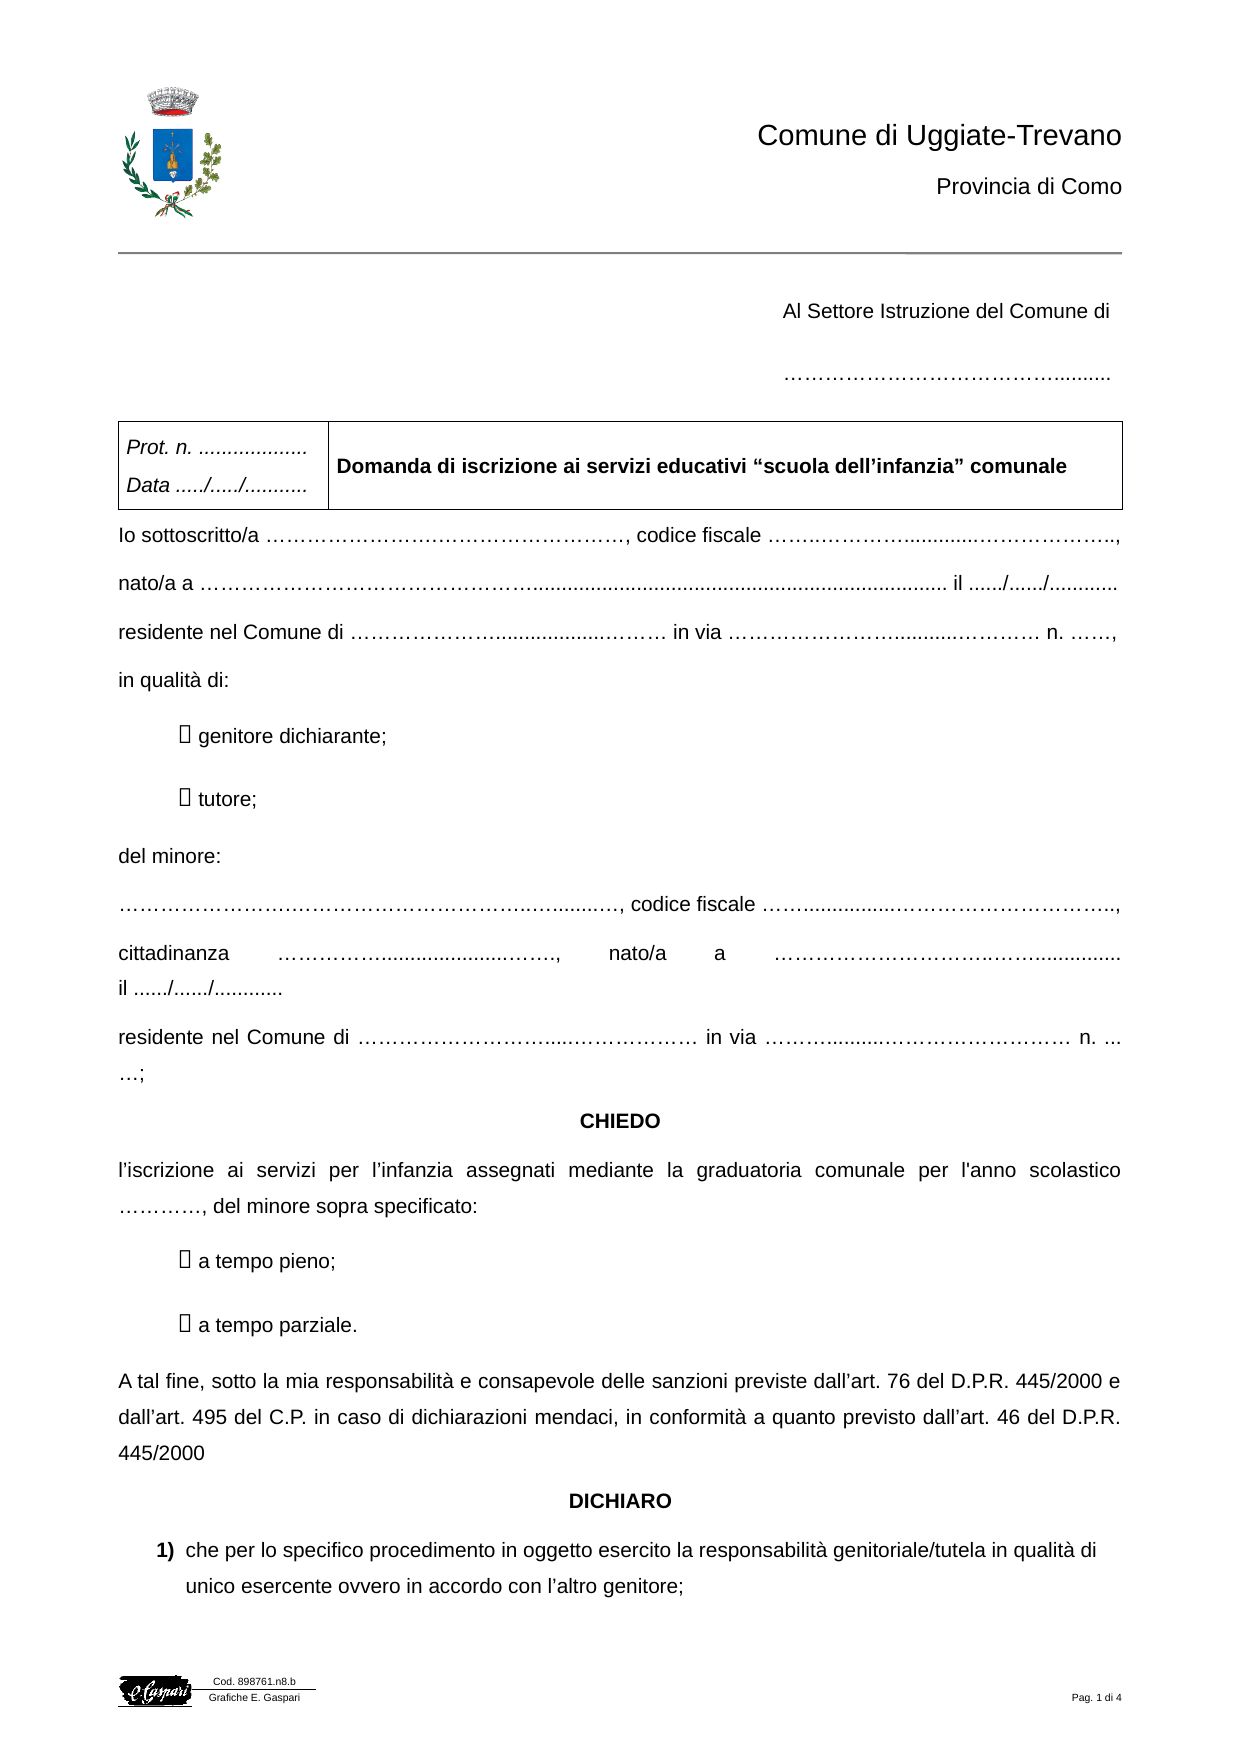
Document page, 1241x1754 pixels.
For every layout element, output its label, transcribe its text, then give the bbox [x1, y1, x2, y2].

text residente nel Comune di ……………………….....……………… in via ………..........……………………… n. ...…; [118, 1025, 1122, 1084]
text …………………….……………………………..…........…, codice fiscale ……................………………………….., [118, 892, 1122, 916]
text  a tempo parziale. [177, 1305, 1122, 1339]
text A tal fine, sotto la mia responsabilità e consapevole delle sanzioni previste dall’art. 76 del D.P.R. 445/2000 e dall’art. 495 del C.P. in caso di dichiarazioni mendaci, in conformità a quanto previsto dall’art. 46 del D.P.R. 445/2000 [118, 1369, 1122, 1465]
text  a tempo pieno; [177, 1242, 1122, 1276]
text Nell'elenco degli allegati [242, 260, 602, 283]
table_header Prot. n. ................... Data ...../...../........... [119, 422, 328, 509]
list che per lo specifico procedimento in oggetto esercito la responsabilità genitoriale/tutela in qualità di unico esercente ovvero in accordo con l’altro genitore; [156, 1538, 1122, 1598]
text nato/a a …………………………………………........................................................................ il ....../....../............ [118, 571, 1122, 595]
text Comune di Uggiate-Trevano [224, 118, 1122, 152]
text  genitore dichiarante; [177, 716, 1122, 750]
picture [118, 1674, 192, 1706]
text Al Settore Istruzione del Comune di [118, 299, 1122, 323]
text cittadinanza ……………......................……., nato/a a …………………………..……............... il ....../....../............ [118, 940, 1122, 1000]
text Io sottoscritto/a …………………….………………………, codice fiscale ……..………….............……………….., [118, 523, 1122, 547]
text residente nel Comune di …………………...................……… in via ……………………...........………… n. ……, [118, 619, 1122, 643]
text in qualità di: [118, 668, 1122, 692]
text CHIEDO [118, 1109, 1122, 1133]
table_header Domanda di iscrizione ai servizi educativi “scuola dell’infanzia” comunale [329, 422, 1122, 509]
text del minore: [118, 843, 1122, 867]
text Provincia di Como [224, 173, 1122, 200]
picture [122, 87, 224, 219]
text l’iscrizione ai servizi per l’infanzia assegnati mediante la graduatoria comunale per l'anno scolastico …………, del minore sopra specificato: [118, 1157, 1122, 1217]
text DICHIARO [118, 1489, 1122, 1513]
text  tutore; [177, 780, 1122, 814]
text ………………………………….......... [118, 360, 1122, 384]
